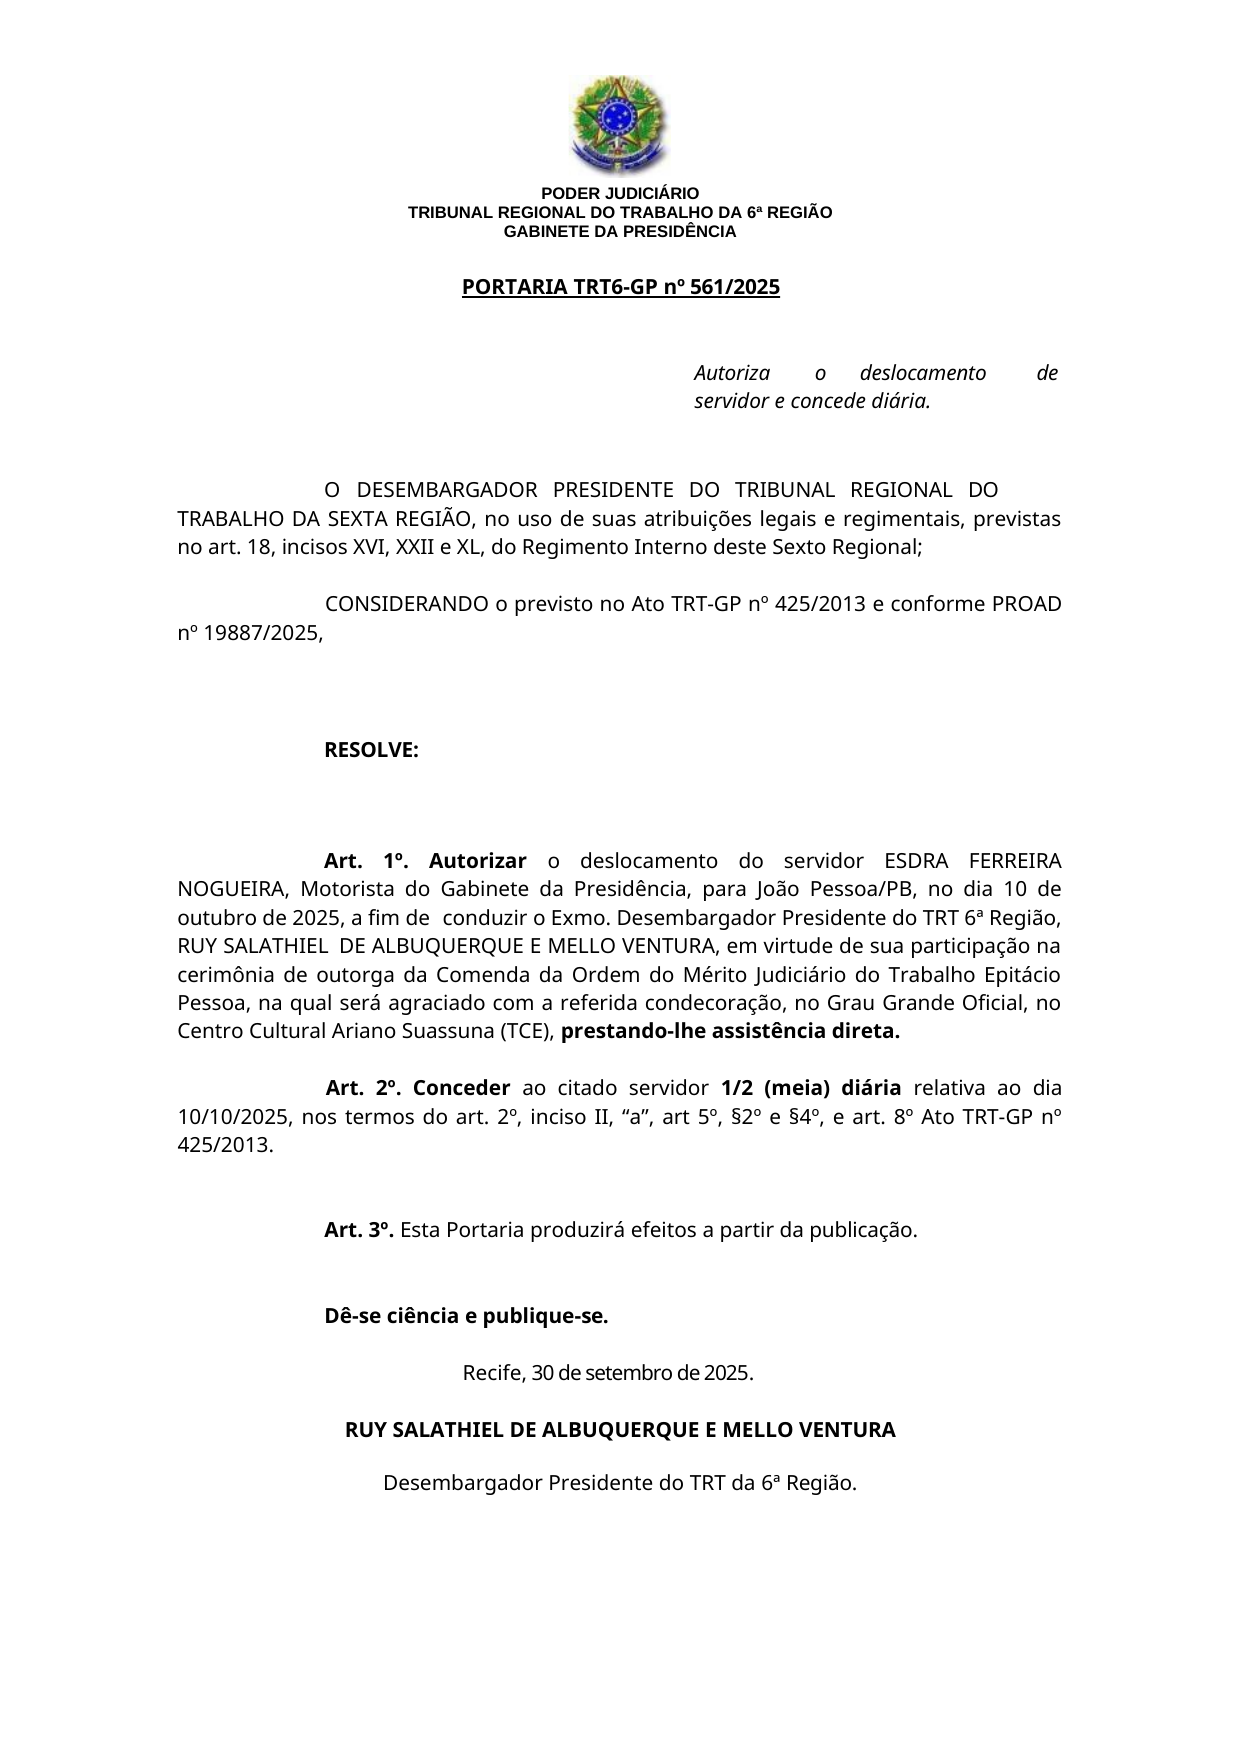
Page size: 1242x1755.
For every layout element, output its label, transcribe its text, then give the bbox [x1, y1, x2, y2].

text Art. 2º. Conceder ao citado servidor 1/2 (meia) diária relativa ao dia 10/10/2025, nos termos do art. 2º, inciso II, “a”, art 5º, §2º e §4º, e art. 8º Ato TRT-GP nº 425/2013. [177, 1073, 1063, 1159]
text TRIBUNAL REGIONAL DO TRABALHO DA 6ª REGIÃO GABINETE DA PRESIDÊNCIA [369, 203, 871, 241]
subtitle RUY SALATHIEL DE ALBUQUERQUE E MELLO VENTURA [177, 1415, 1063, 1443]
subtitle PORTARIA TRT6-GP nº 561/2025 [462, 272, 1064, 301]
text Autoriza o deslocamento de servidor e concede diária. [694, 358, 1062, 415]
text Art. 3º. Esta Portaria produzirá efeitos a partir da publicação. [324, 1216, 1064, 1244]
text PODER JUDICIÁRIO [369, 184, 871, 203]
text CONSIDERANDO o previsto no Ato TRT-GP nº 425/2013 e conforme PROAD nº 19887/2025, [177, 589, 1063, 646]
text Desembargador Presidente do TRT da 6ª Região. [177, 1468, 1063, 1496]
subtitle RESOLVE: [324, 735, 1064, 764]
text TRABALHO DA SEXTA REGIÃO, no uso de suas atribuições legais e regimentais, previstas no art. 18, incisos XVI, XXII e XL, do Regimento Interno deste Sexto Regional; [177, 504, 1063, 561]
text Art. 1º. Autorizar o deslocamento do servidor ESDRA FERREIRA NOGUEIRA, Motorista do Gabinete da Presidência, para João Pessoa/PB, no dia 10 de outubro de 2025, a fim de conduzir o Exmo. Desembargador Presidente do TRT 6ª Região, RUY SALATHIEL DE ALBUQUERQUE E MELLO VENTURA, em virtude de sua participação na cerimônia de outorga da Comenda da Ordem do Mérito Judiciário do Trabalho Epitácio Pessoa, na qual será agraciado com a referida condecoração, no Grau Grande Oficial, no Centro Cultural Ariano Suassuna (TCE), prestando-lhe assistência direta. [177, 846, 1063, 1045]
text Recife, 30 de setembro de 2025. [462, 1358, 1064, 1386]
text O DESEMBARGADOR PRESIDENTE DO TRIBUNAL REGIONAL DO [324, 476, 1064, 504]
subtitle Dê-se ciência e publique-se. [324, 1301, 1064, 1329]
